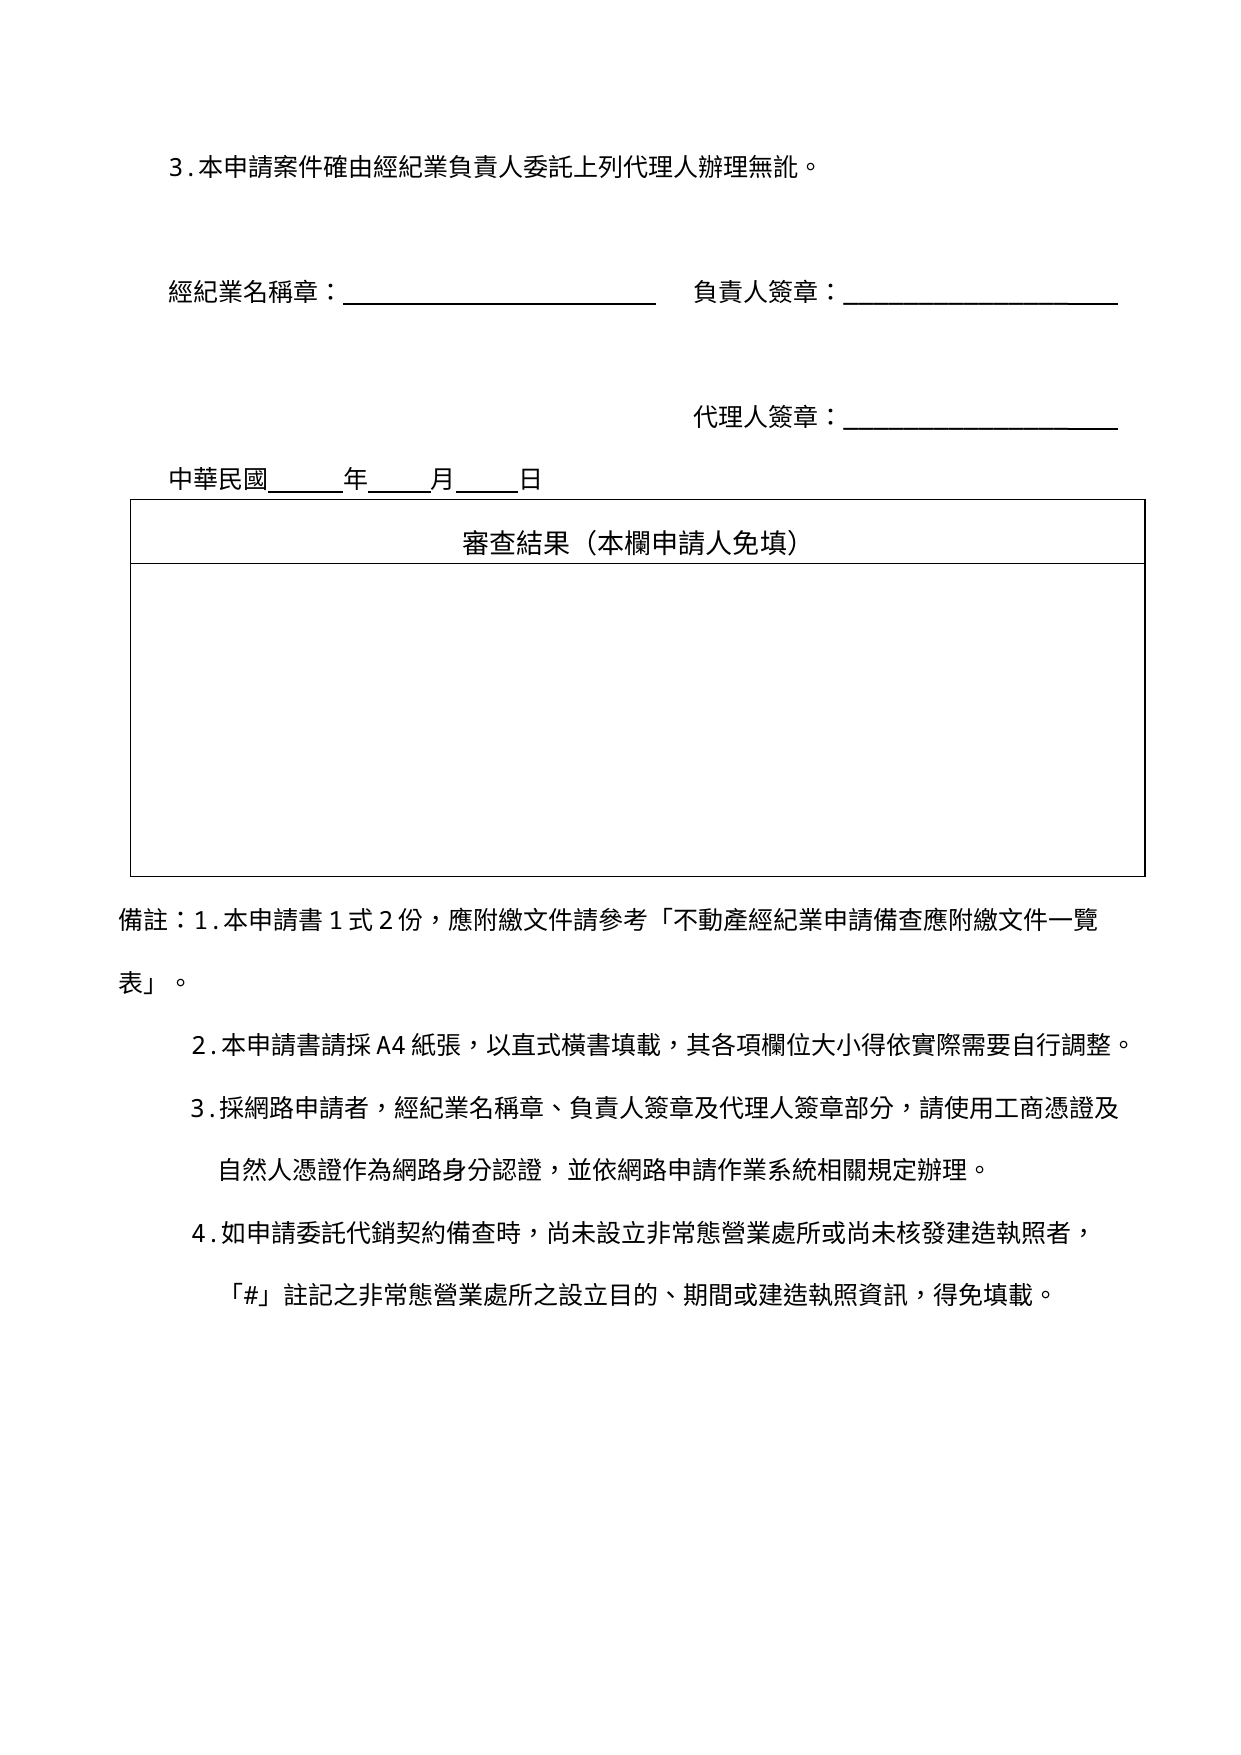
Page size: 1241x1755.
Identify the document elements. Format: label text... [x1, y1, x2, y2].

text 2.本申請書請採A4紙張，以直式橫書填載，其各項欄位大小得依實際需要自行調整。 [191, 1002, 1137, 1064]
text 3.本申請案件確由經紀業負責人委託上列代理人辦理無訛。 [168, 124, 1137, 186]
text 4.如申請委託代銷契約備查時，尚未設立非常態營業處所或尚未核發建造執照者，「#」註記之非常態營業處所之設立目的、期間或建造執照資訊，得免填載。 [191, 1189, 1137, 1314]
text 經紀業名稱章： 負責人簽章：_______________ [168, 249, 1137, 311]
table_header 審查結果（本欄申請人免填） [131, 500, 1144, 562]
text 3.採網路申請者，經紀業名稱章、負責人簽章及代理人簽章部分，請使用工商憑證及自然人憑證作為網路身分認證，並依網路申請作業系統相關規定辦理。 [189, 1064, 1137, 1189]
text 中華民國 年 月 日 [168, 436, 1137, 499]
table_cell [131, 564, 1144, 876]
text 代理人簽章：_______________ [643, 374, 1137, 436]
text 備註：1.本申請書1式2份，應附繳文件請參考「不動產經紀業申請備查應附繳文件一覽表」。 [118, 877, 1137, 1002]
